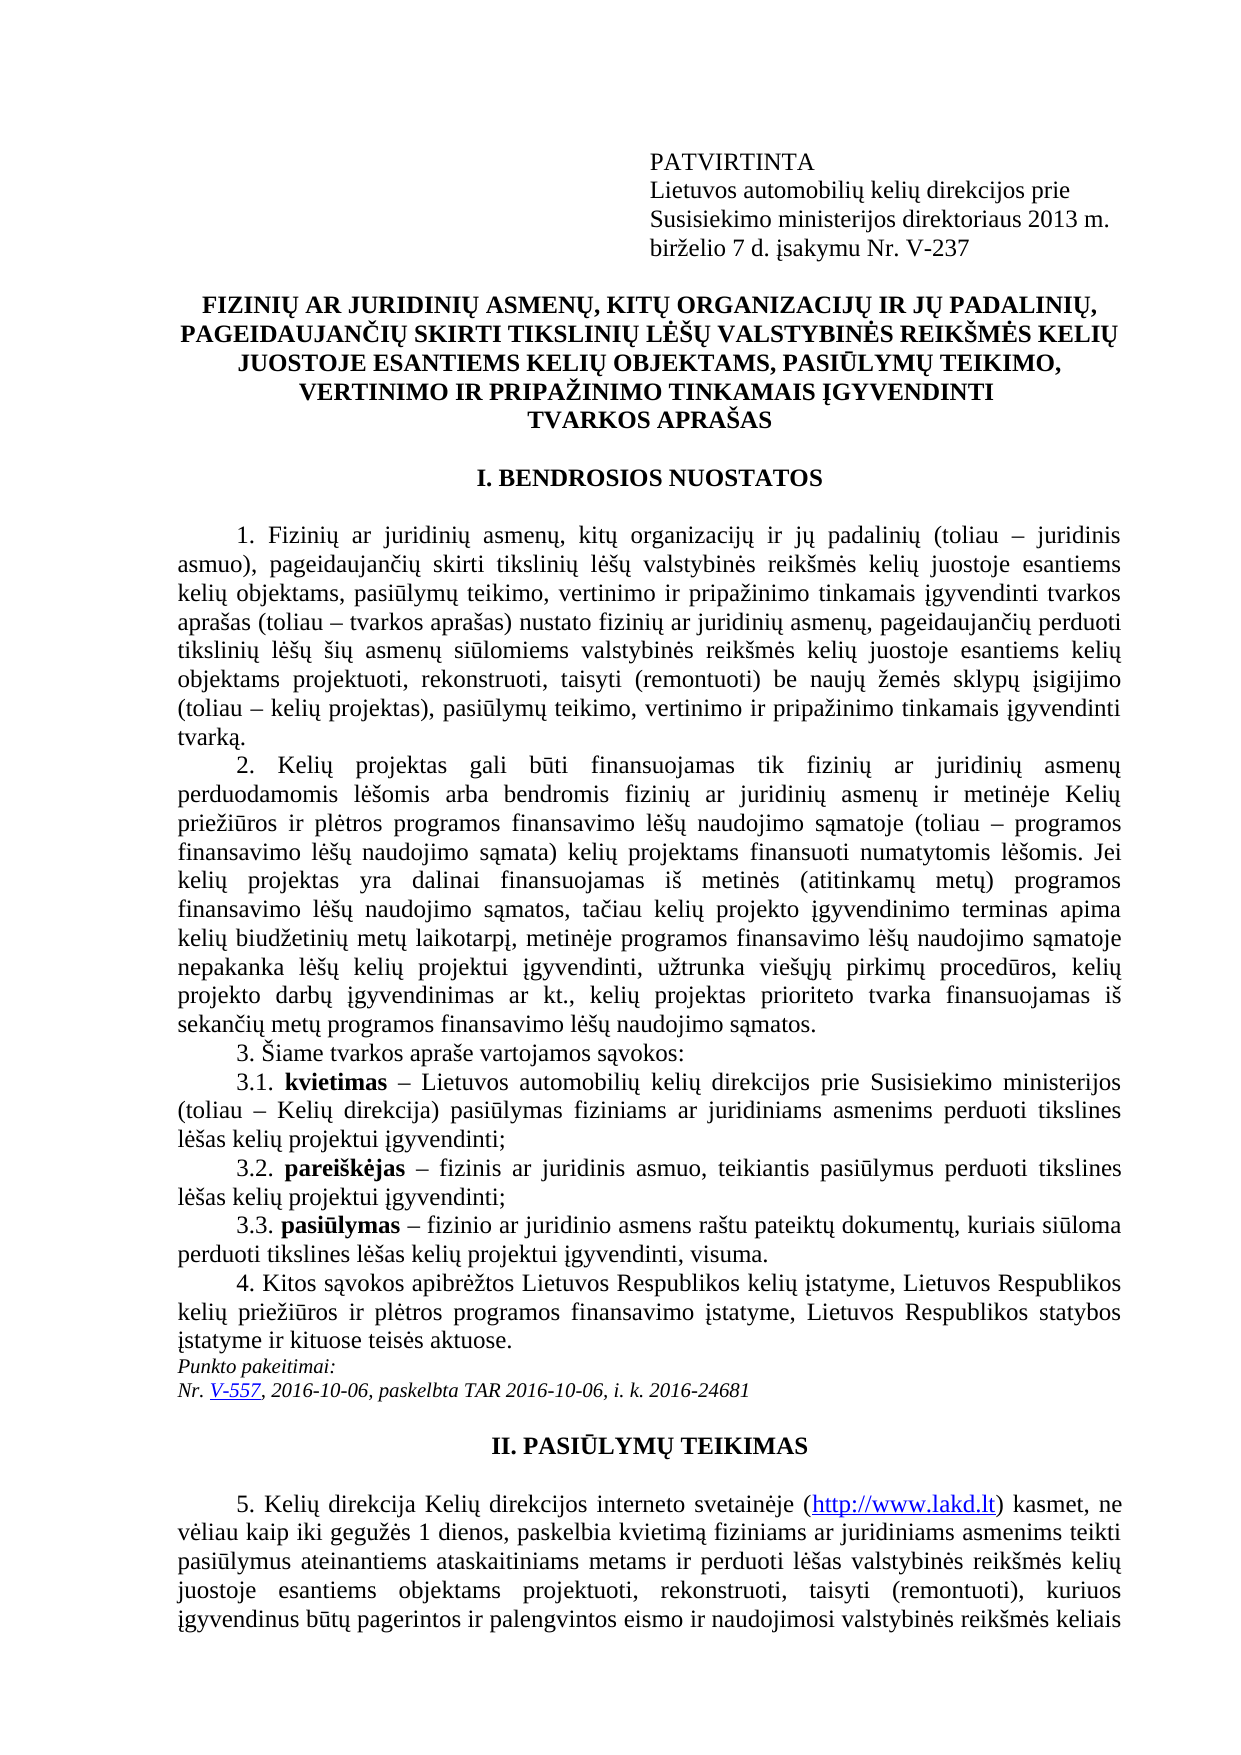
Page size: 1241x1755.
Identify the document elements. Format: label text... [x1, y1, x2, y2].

text Punkto pakeitimai: [177, 1354, 1122, 1378]
text Nr. V-557, 2016-10-06, paskelbta TAR 2016-10-06, i. k. 2016-24681 [177, 1378, 1122, 1402]
text 3.1. kvietimas – Lietuvos automobilių kelių direkcijos prie Susisiekimo ministerijos (toliau – Kelių direkcija) pasiūlymas fiziniams ar juridiniams asmenims perduoti tikslines lėšas kelių projektui įgyvendinti; [177, 1067, 1122, 1153]
text PATVIRTINTA [649, 147, 1122, 176]
text 3. Šiame tvarkos apraše vartojamos sąvokos: [177, 1038, 1122, 1067]
text Lietuvos automobilių kelių direkcijos prie Susisiekimo ministerijos direktoriaus 2013 m. birželio 7 d. įsakymu Nr. V-237 [649, 176, 1122, 262]
text I. BENDROSIOS NUOSTATOS [177, 463, 1122, 492]
text 4. Kitos sąvokos apibrėžtos Lietuvos Respublikos kelių įstatyme, Lietuvos Respublikos kelių priežiūros ir plėtros programos finansavimo įstatyme, Lietuvos Respublikos statybos įstatyme ir kituose teisės aktuose. [177, 1268, 1122, 1354]
text FIZINIŲ AR JURIDINIŲ ASMENŲ, KITŲ ORGANIZACIJŲ IR JŲ PADALINIŲ, PAGEIDAUJANČIŲ SKIRTI TIKSLINIŲ LĖŠŲ VALSTYBINĖS REIKŠMĖS KELIŲ JUOSTOJE ESANTIEMS KELIŲ OBJEKTAMS, PASIŪLYMŲ TEIKIMO, VERTINIMO IR PRIPAŽINIMO TINKAMAIS ĮGYVENDINTI [177, 291, 1122, 406]
text 2. Kelių projektas gali būti finansuojamas tik fizinių ar juridinių asmenų perduodamomis lėšomis arba bendromis fizinių ar juridinių asmenų ir metinėje Kelių priežiūros ir plėtros programos finansavimo lėšų naudojimo sąmatoje (toliau – programos finansavimo lėšų naudojimo sąmata) kelių projektams finansuoti numatytomis lėšomis. Jei kelių projektas yra dalinai finansuojamas iš metinės (atitinkamų metų) programos finansavimo lėšų naudojimo sąmatos, tačiau kelių projekto įgyvendinimo terminas apima kelių biudžetinių metų laikotarpį, metinėje programos finansavimo lėšų naudojimo sąmatoje nepakanka lėšų kelių projektui įgyvendinti, užtrunka viešųjų pirkimų procedūros, kelių projekto darbų įgyvendinimas ar kt., kelių projektas prioriteto tvarka finansuojamas iš sekančių metų programos finansavimo lėšų naudojimo sąmatos. [177, 751, 1122, 1038]
text 3.3. pasiūlymas – fizinio ar juridinio asmens raštu pateiktų dokumentų, kuriais siūloma perduoti tikslines lėšas kelių projektui įgyvendinti, visuma. [177, 1211, 1122, 1268]
text 1. Fizinių ar juridinių asmenų, kitų organizacijų ir jų padalinių (toliau – juridinis asmuo), pageidaujančių skirti tikslinių lėšų valstybinės reikšmės kelių juostoje esantiems kelių objektams, pasiūlymų teikimo, vertinimo ir pripažinimo tinkamais įgyvendinti tvarkos aprašas (toliau – tvarkos aprašas) nustato fizinių ar juridinių asmenų, pageidaujančių perduoti tikslinių lėšų šių asmenų siūlomiems valstybinės reikšmės kelių juostoje esantiems kelių objektams projektuoti, rekonstruoti, taisyti (remontuoti) be naujų žemės sklypų įsigijimo (toliau – kelių projektas), pasiūlymų teikimo, vertinimo ir pripažinimo tinkamais įgyvendinti tvarką. [177, 521, 1122, 751]
text II. PAsiūlymų TEIKimAS [177, 1431, 1122, 1460]
text 3.2. pareiškėjas – fizinis ar juridinis asmuo, teikiantis pasiūlymus perduoti tikslines lėšas kelių projektui įgyvendinti; [177, 1153, 1122, 1211]
text 5. Kelių direkcija Kelių direkcijos interneto svetainėje (http://www.lakd.lt) kasmet, ne vėliau kaip iki gegužės 1 dienos, paskelbia kvietimą fiziniams ar juridiniams asmenims teikti pasiūlymus ateinantiems ataskaitiniams metams ir perduoti lėšas valstybinės reikšmės kelių juostoje esantiems objektams projektuoti, rekonstruoti, taisyti (remontuoti), kuriuos įgyvendinus būtų pagerintos ir palengvintos eismo ir naudojimosi valstybinės reikšmės keliais [177, 1489, 1122, 1632]
text TVARKOS APRAŠAS [177, 406, 1122, 434]
